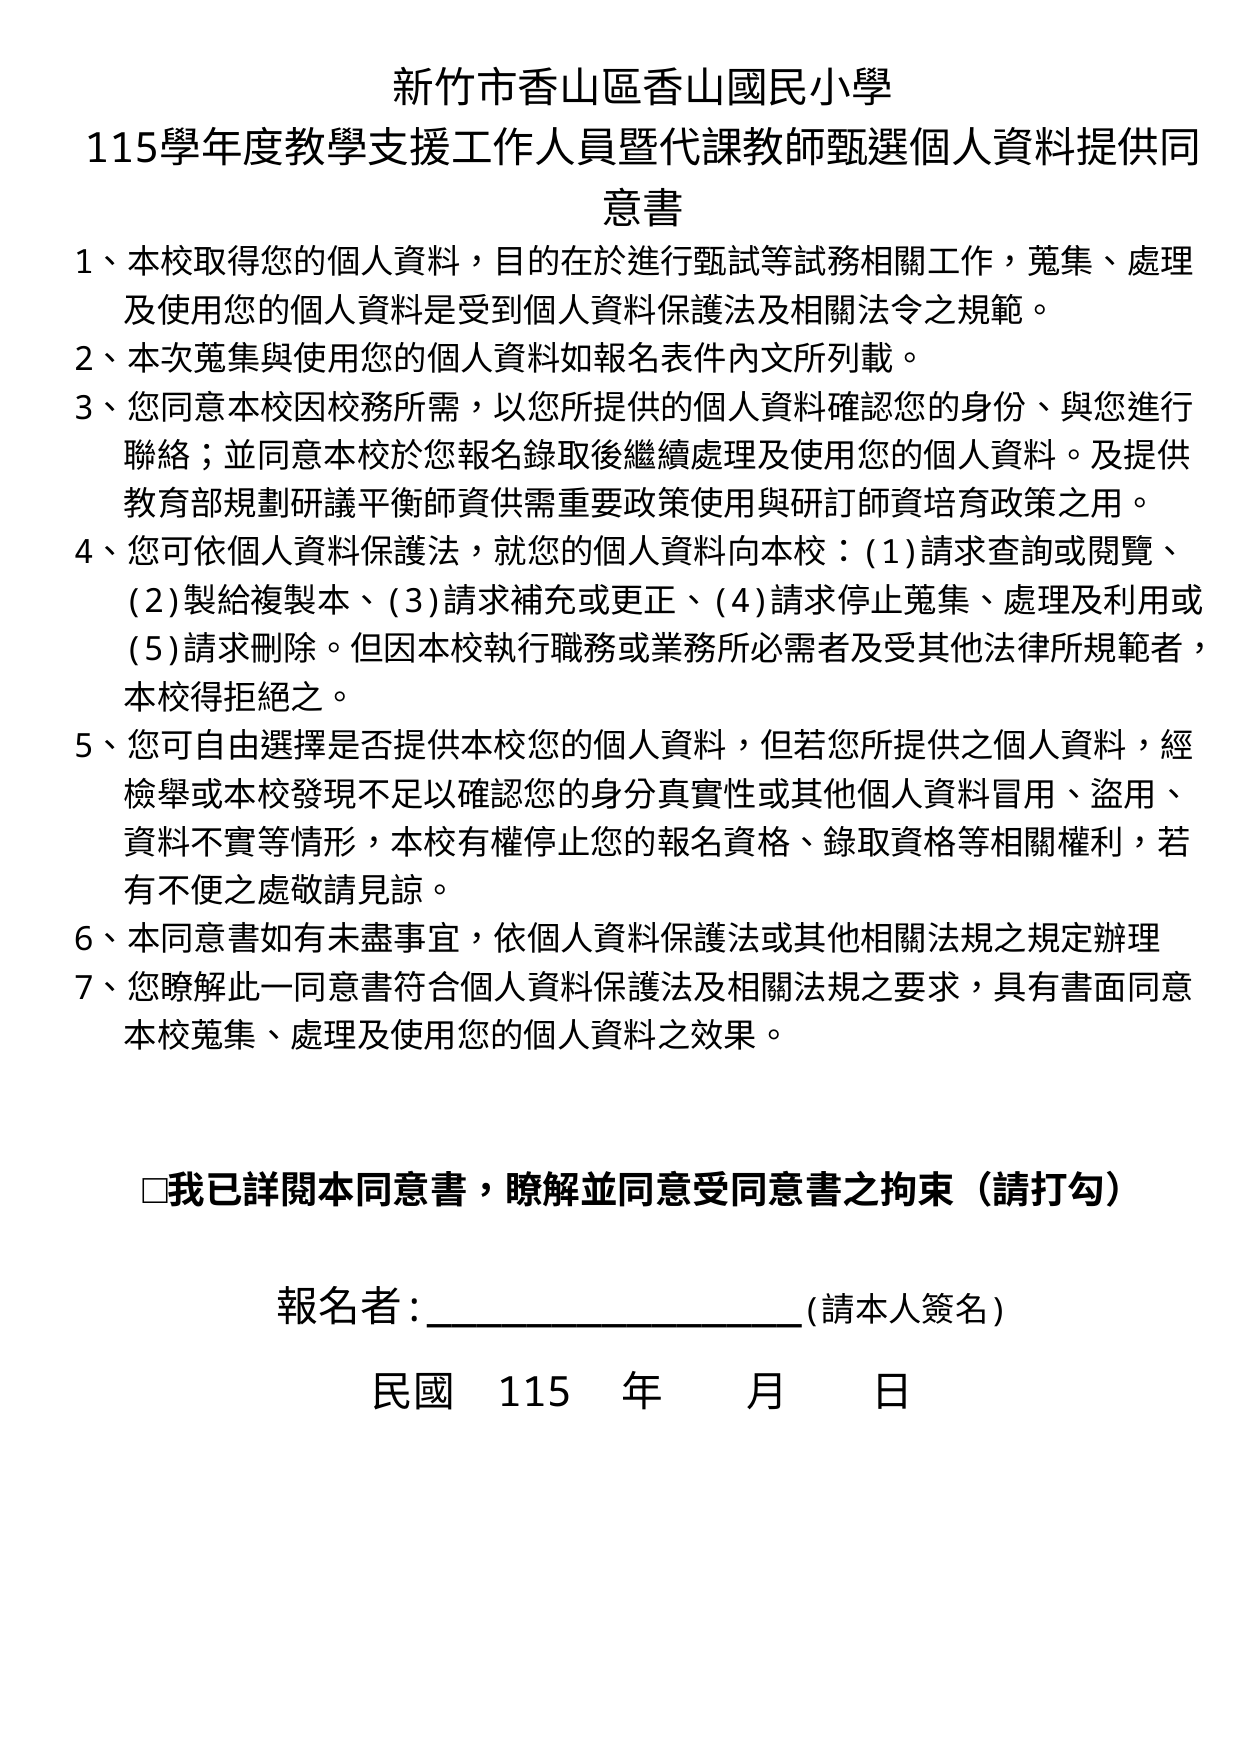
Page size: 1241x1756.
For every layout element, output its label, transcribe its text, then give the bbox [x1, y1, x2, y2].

text 7、您瞭解此一同意書符合個人資料保護法及相關法規之要求，具有書面同意本校蒐集、處理及使用您的個人資料之效果。 [74, 960, 1211, 1057]
text 1、本校取得您的個人資料，目的在於進行甄試等試務相關工作，蒐集、處理及使用您的個人資料是受到個人資料保護法及相關法令之規範。 [74, 235, 1211, 332]
text 6、本同意書如有未盡事宜，依個人資料保護法或其他相關法規之規定辦理 [74, 912, 1211, 960]
text 5、您可自由選擇是否提供本校您的個人資料，但若您所提供之個人資料，經檢舉或本校發現不足以確認您的身分真實性或其他個人資料冒用、盜用、資料不實等情形，本校有權停止您的報名資格、錄取資格等相關權利，若有不便之處敬請見諒。 [74, 719, 1211, 912]
text 報名者:_______________(請本人簽名) [74, 1273, 1211, 1333]
text 新竹市香山區香山國民小學 [74, 54, 1211, 114]
text 3、您同意本校因校務所需，以您所提供的個人資料確認您的身份、與您進行聯絡；並同意本校於您報名錄取後繼續處理及使用您的個人資料。及提供教育部規劃研議平衡師資供需重要政策使用與研訂師資培育政策之用。 [74, 380, 1211, 525]
text 2、本次蒐集與使用您的個人資料如報名表件內文所列載。 [74, 332, 1211, 380]
text □我已詳閱本同意書，瞭解並同意受同意書之拘束（請打勾） [74, 1159, 1211, 1216]
text 115學年度教學支援工作人員暨代課教師甄選個人資料提供同意書 [74, 114, 1211, 235]
text 4、您可依個人資料保護法，就您的個人資料向本校：(1)請求查詢或閱覽、(2)製給複製本、(3)請求補充或更正、(4)請求停止蒐集、處理及利用或(5)請求刪除。但因本校執行職務或業務所必需者及受其他法律所規範者，本校得拒絕之。 [74, 525, 1211, 719]
text 民國 115 年 月 日 [74, 1358, 1211, 1419]
